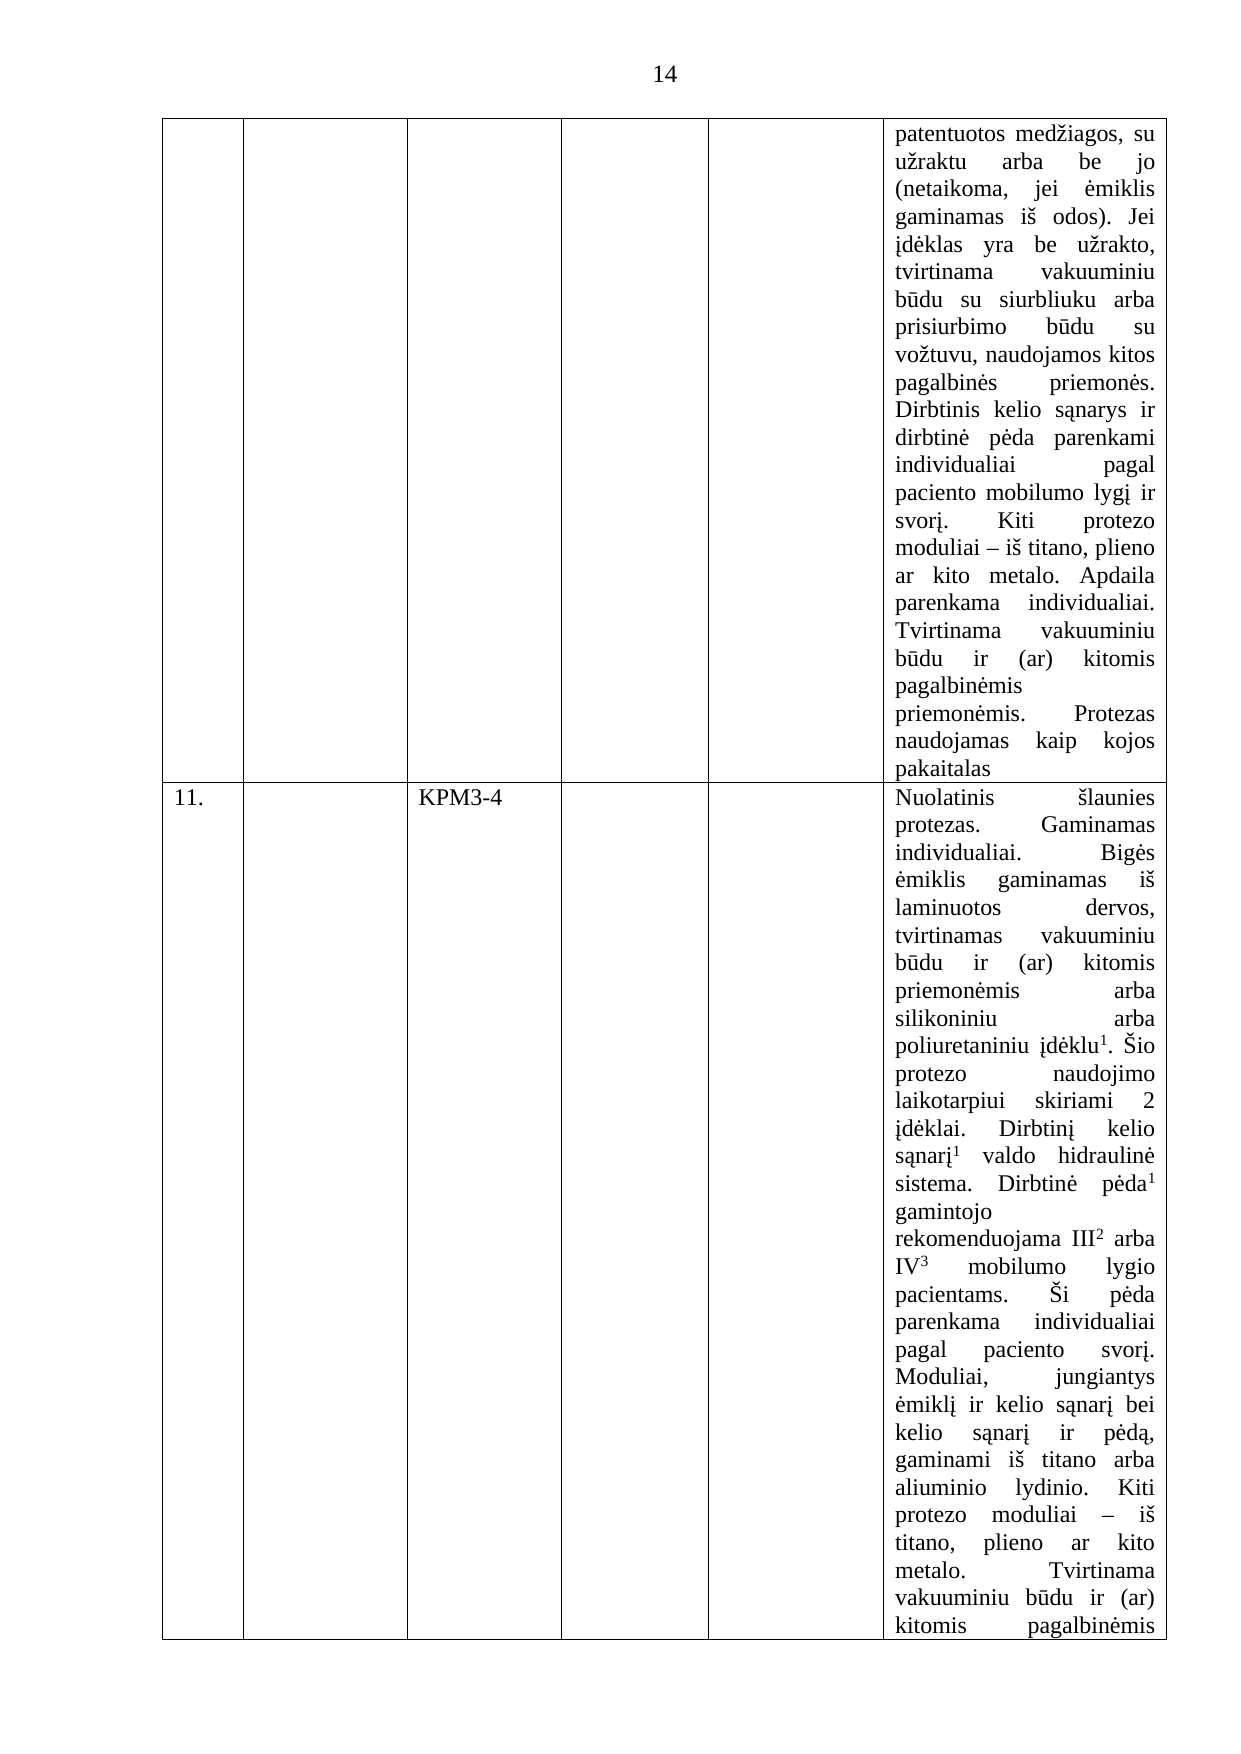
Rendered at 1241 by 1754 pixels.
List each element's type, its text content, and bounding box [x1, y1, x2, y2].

table_cell [562, 783, 708, 1638]
table_cell KPM3-4 [408, 783, 561, 1638]
table_cell patentuotos medžiagos, su užraktu arba be jo (netaikoma, jei ėmiklis gaminamas iš odos). Jei įdėklas yra be užrakto, tvirtinama vakuuminiu būdu su siurbliuku arba prisiurbimo būdu su vožtuvu, naudojamos kitos pagalbinės priemonės. Dirbtinis kelio sąnarys ir dirbtinė pėda parenkami individualiai pagal paciento mobilumo lygį ir svorį. Kiti protezo moduliai – iš titano, plieno ar kito metalo. Apdaila parenkama individualiai. Tvirtinama vakuuminiu būdu ir (ar) kitomis pagalbinėmis priemonėmis. Protezas naudojamas kaip kojos pakaitalas [884, 119, 1166, 782]
table_cell [244, 783, 407, 1638]
table_cell [163, 119, 243, 782]
table_cell [244, 119, 407, 782]
table_cell [408, 119, 561, 782]
table_cell [709, 783, 883, 1638]
table_cell [562, 119, 708, 782]
table_cell [709, 119, 883, 782]
table_cell Nuolatinis šlaunies protezas. Gaminamas individualiai. Bigės ėmiklis gaminamas iš laminuotos dervos, tvirtinamas vakuuminiu būdu ir (ar) kitomis priemonėmis arba silikoniniu arba poliuretaniniu įdėklu1. Šio protezo naudojimo laikotarpiui skiriami 2 įdėklai. Dirbtinį kelio sąnarį1 valdo hidraulinė sistema. Dirbtinė pėda1 gamintojo rekomenduojama III2 arba IV3 mobilumo lygio pacientams. Ši pėda parenkama individualiai pagal paciento svorį. Moduliai, jungiantys ėmiklį ir kelio sąnarį bei kelio sąnarį ir pėdą, gaminami iš titano arba aliuminio lydinio. Kiti protezo moduliai – iš titano, plieno ar kito metalo. Tvirtinama vakuuminiu būdu ir (ar) kitomis pagalbinėmis [884, 783, 1166, 1638]
table_cell 11. [163, 783, 243, 1638]
